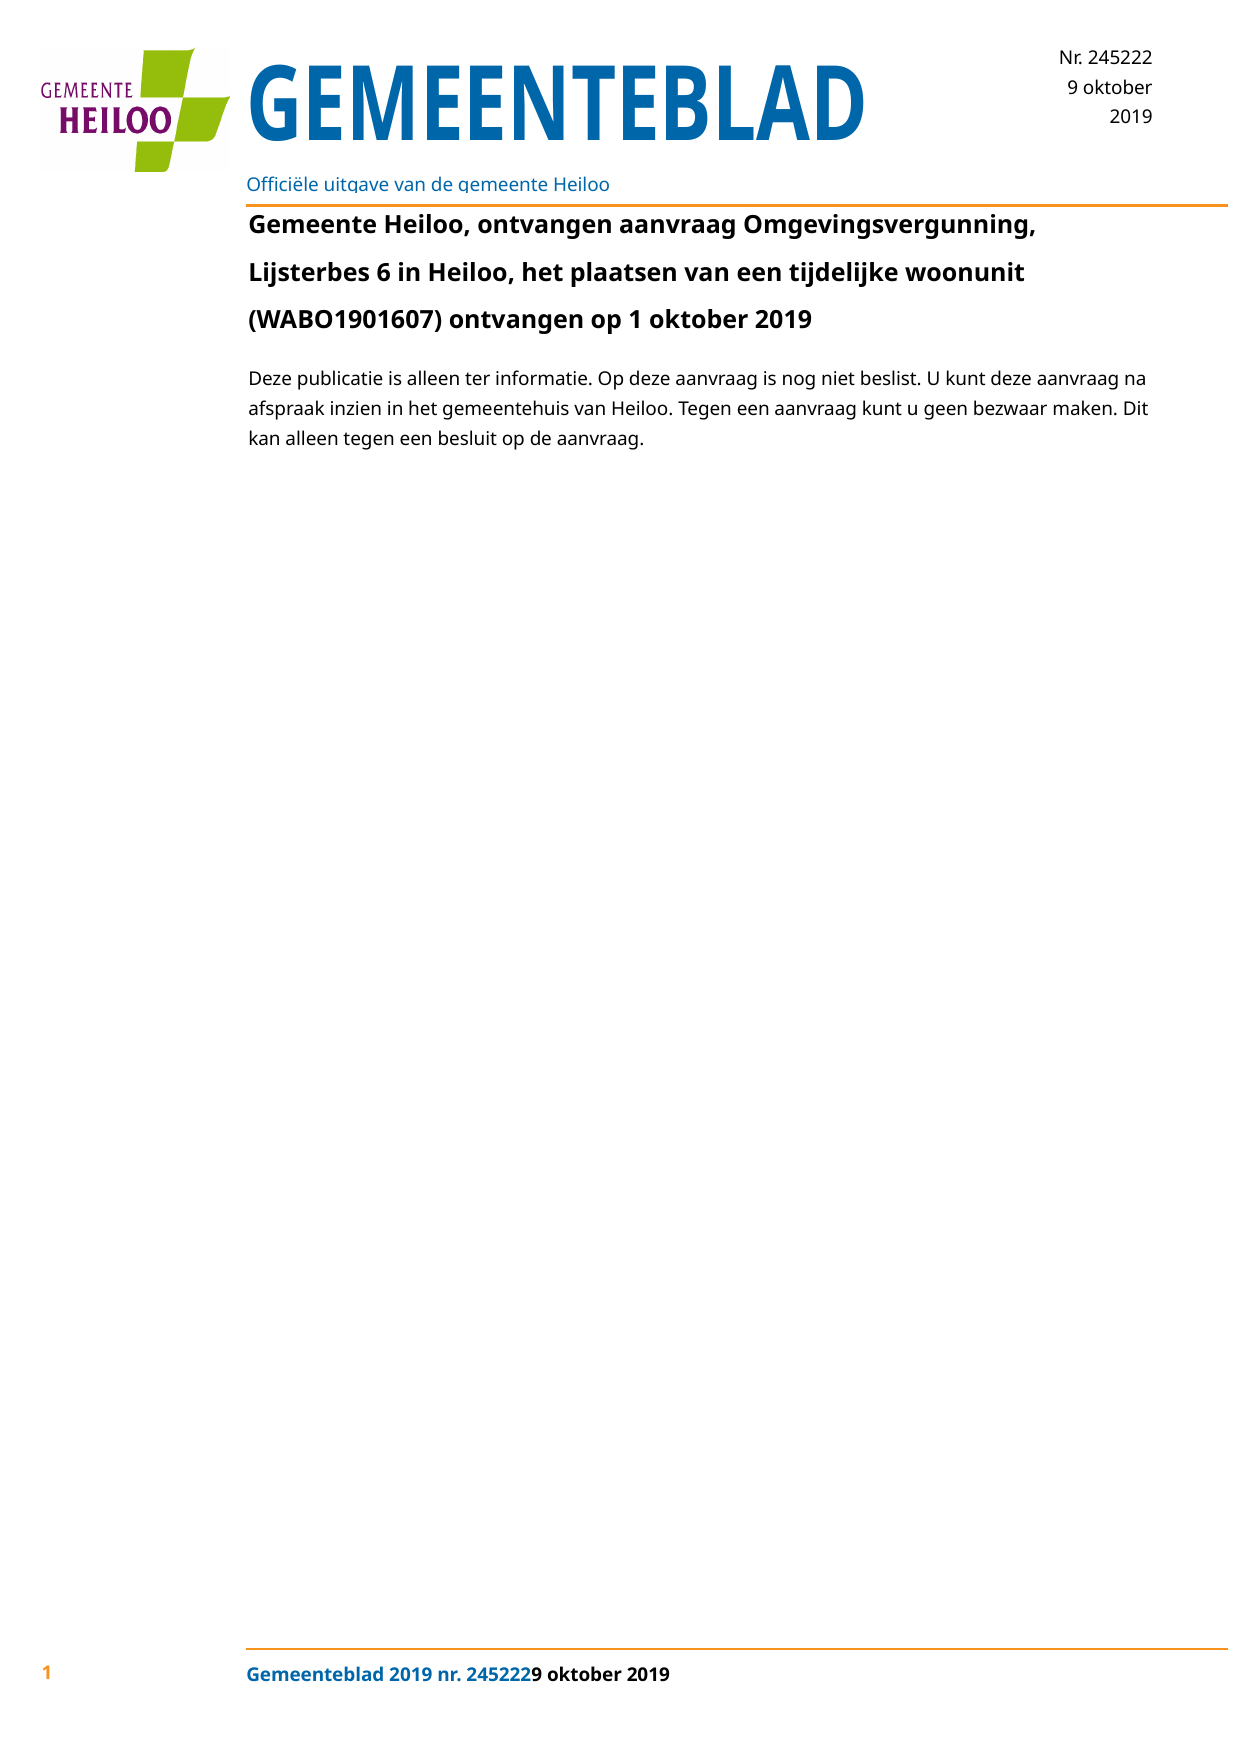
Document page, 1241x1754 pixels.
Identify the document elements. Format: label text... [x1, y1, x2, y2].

picture [41, 47, 231, 172]
text Gemeente Heiloo, ontvangen aanvraag Omgevingsvergunning, Lijsterbes 6 in Heiloo, het plaatsen van een tijdelijke woonunit (WABO1901607) ontvangen op 1 oktober 2019 [248, 207, 1152, 336]
text Deze publicatie is alleen ter informatie. Op deze aanvraag is nog niet beslist. U kunt deze aanvraag na afspraak inzien in het gemeentehuis van Heiloo. Tegen een aanvraag kunt u geen bezwaar maken. Dit kan alleen tegen een besluit op de aanvraag. [248, 366, 1152, 450]
